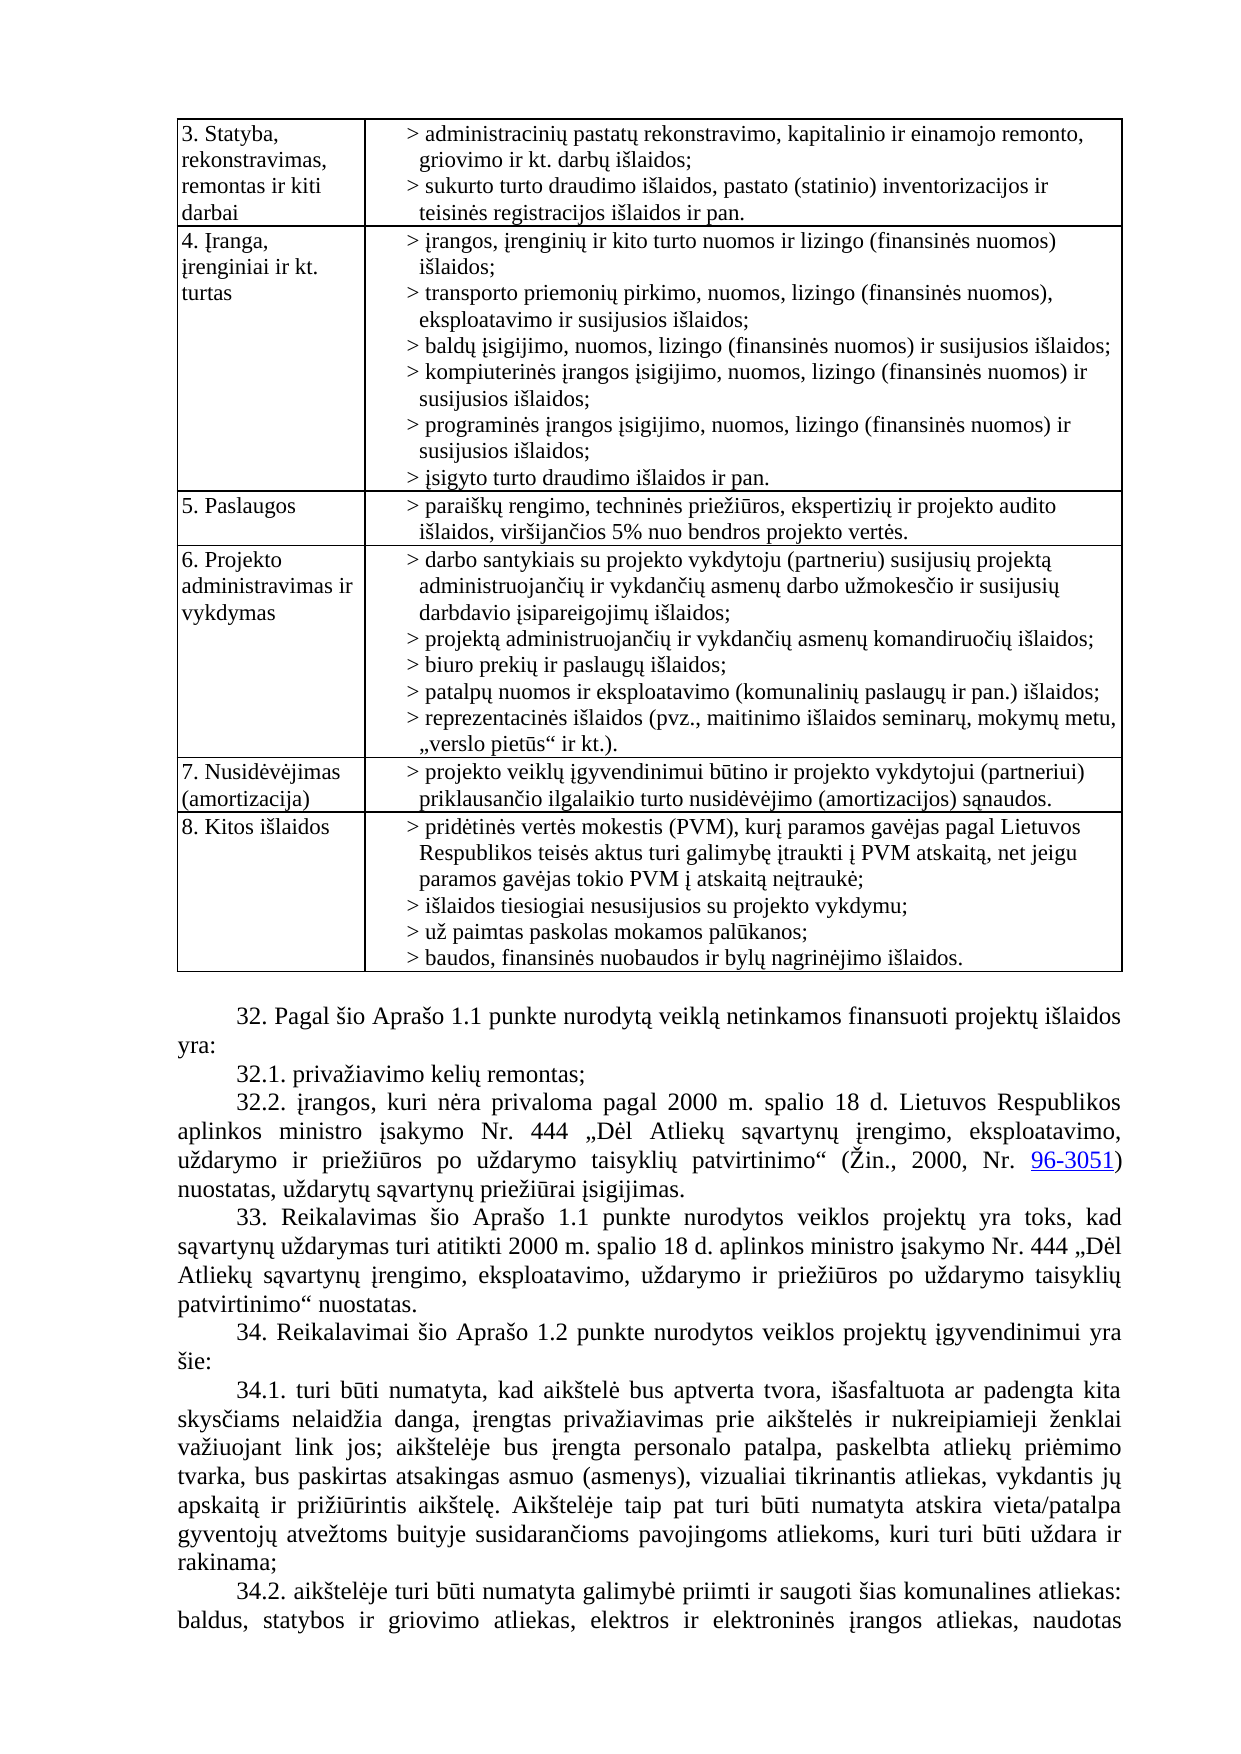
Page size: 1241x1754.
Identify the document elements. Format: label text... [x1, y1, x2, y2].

table_cell > įrangos, įrenginių ir kito turto nuomos ir lizingo (finansinės nuomos) išlaidos; > transporto priemonių pirkimo, nuomos, lizingo (finansinės nuomos), eksploatavimo ir susijusios išlaidos; > baldų įsigijimo, nuomos, lizingo (finansinės nuomos) ir susijusios išlaidos; > kompiuterinės įrangos įsigijimo, nuomos, lizingo (finansinės nuomos) ir susijusios išlaidos; > programinės įrangos įsigijimo, nuomos, lizingo (finansinės nuomos) ir susijusios išlaidos; > įsigyto turto draudimo išlaidos ir pan. [366, 227, 1121, 490]
table_cell 5. Paslaugos [178, 492, 364, 544]
text 34. Reikalavimai šio Aprašo 1.2 punkte nurodytos veiklos projektų įgyvendinimui yra šie: [177, 1317, 1122, 1375]
text 32.1. privažiavimo kelių remontas; [177, 1059, 1122, 1087]
table_cell > pridėtinės vertės mokestis (PVM), kurį paramos gavėjas pagal Lietuvos Respublikos teisės aktus turi galimybę įtraukti į PVM atskaitą, net jeigu paramos gavėjas tokio PVM į atskaitą neįtraukė; > išlaidos tiesiogiai nesusijusios su projekto vykdymu; > už paimtas paskolas mokamos palūkanos; > baudos, finansinės nuobaudos ir bylų nagrinėjimo išlaidos. [366, 813, 1121, 971]
text 34.2. aikštelėje turi būti numatyta galimybė priimti ir saugoti šias komunalines atliekas: baldus, statybos ir griovimo atliekas, elektros ir elektroninės įrangos atliekas, naudotas [177, 1576, 1122, 1634]
table_cell 8. Kitos išlaidos [178, 813, 364, 971]
text 32. Pagal šio Aprašo 1.1 punkte nurodytą veiklą netinkamos finansuoti projektų išlaidos yra: [177, 1001, 1122, 1059]
table_cell 6. Projekto administravimas ir vykdymas [178, 546, 364, 757]
text 34.1. turi būti numatyta, kad aikštelė bus aptverta tvora, išasfaltuota ar padengta kita skysčiams nelaidžia danga, įrengtas privažiavimas prie aikštelės ir nukreipiamieji ženklai važiuojant link jos; aikštelėje bus įrengta personalo patalpa, paskelbta atliekų priėmimo tvarka, bus paskirtas atsakingas asmuo (asmenys), vizualiai tikrinantis atliekas, vykdantis jų apskaitą ir prižiūrintis aikštelę. Aikštelėje taip pat turi būti numatyta atskira vieta/patalpa gyventojų atvežtoms buityje susidarančioms pavojingoms atliekoms, kuri turi būti uždara ir rakinama; [177, 1375, 1122, 1576]
table_cell > paraiškų rengimo, techninės priežiūros, ekspertizių ir projekto audito išlaidos, viršijančios 5% nuo bendros projekto vertės. [366, 492, 1121, 544]
text 32.2. įrangos, kuri nėra privaloma pagal 2000 m. spalio 18 d. Lietuvos Respublikos aplinkos ministro įsakymo Nr. 444 „Dėl Atliekų sąvartynų įrengimo, eksploatavimo, uždarymo ir priežiūros po uždarymo taisyklių patvirtinimo“ (Žin., 2000, Nr. 96-3051) nuostatas, uždarytų sąvartynų priežiūrai įsigijimas. [177, 1087, 1122, 1202]
table_cell > projekto veiklų įgyvendinimui būtino ir projekto vykdytojui (partneriui) priklausančio ilgalaikio turto nusidėvėjimo (amortizacijos) sąnaudos. [366, 758, 1121, 811]
text 33. Reikalavimas šio Aprašo 1.1 punkte nurodytos veiklos projektų yra toks, kad sąvartynų uždarymas turi atitikti 2000 m. spalio 18 d. aplinkos ministro įsakymo Nr. 444 „Dėl Atliekų sąvartynų įrengimo, eksploatavimo, uždarymo ir priežiūros po uždarymo taisyklių patvirtinimo“ nuostatas. [177, 1202, 1122, 1317]
table_cell > administracinių pastatų rekonstravimo, kapitalinio ir einamojo remonto, griovimo ir kt. darbų išlaidos; > sukurto turto draudimo išlaidos, pastato (statinio) inventorizacijos ir teisinės registracijos išlaidos ir pan. [366, 120, 1121, 225]
table_cell > darbo santykiais su projekto vykdytoju (partneriu) susijusių projektą administruojančių ir vykdančių asmenų darbo užmokesčio ir susijusių darbdavio įsipareigojimų išlaidos; > projektą administruojančių ir vykdančių asmenų komandiruočių išlaidos; > biuro prekių ir paslaugų išlaidos; > patalpų nuomos ir eksploatavimo (komunalinių paslaugų ir pan.) išlaidos; > reprezentacinės išlaidos (pvz., maitinimo išlaidos seminarų, mokymų metu, „verslo pietūs“ ir kt.). [366, 546, 1121, 757]
table_cell 4. Įranga, įrenginiai ir kt. turtas [178, 227, 364, 490]
table_cell 3. Statyba, rekonstravimas, remontas ir kiti darbai [178, 120, 364, 225]
table_cell 7. Nusidėvėjimas (amortizacija) [178, 758, 364, 811]
